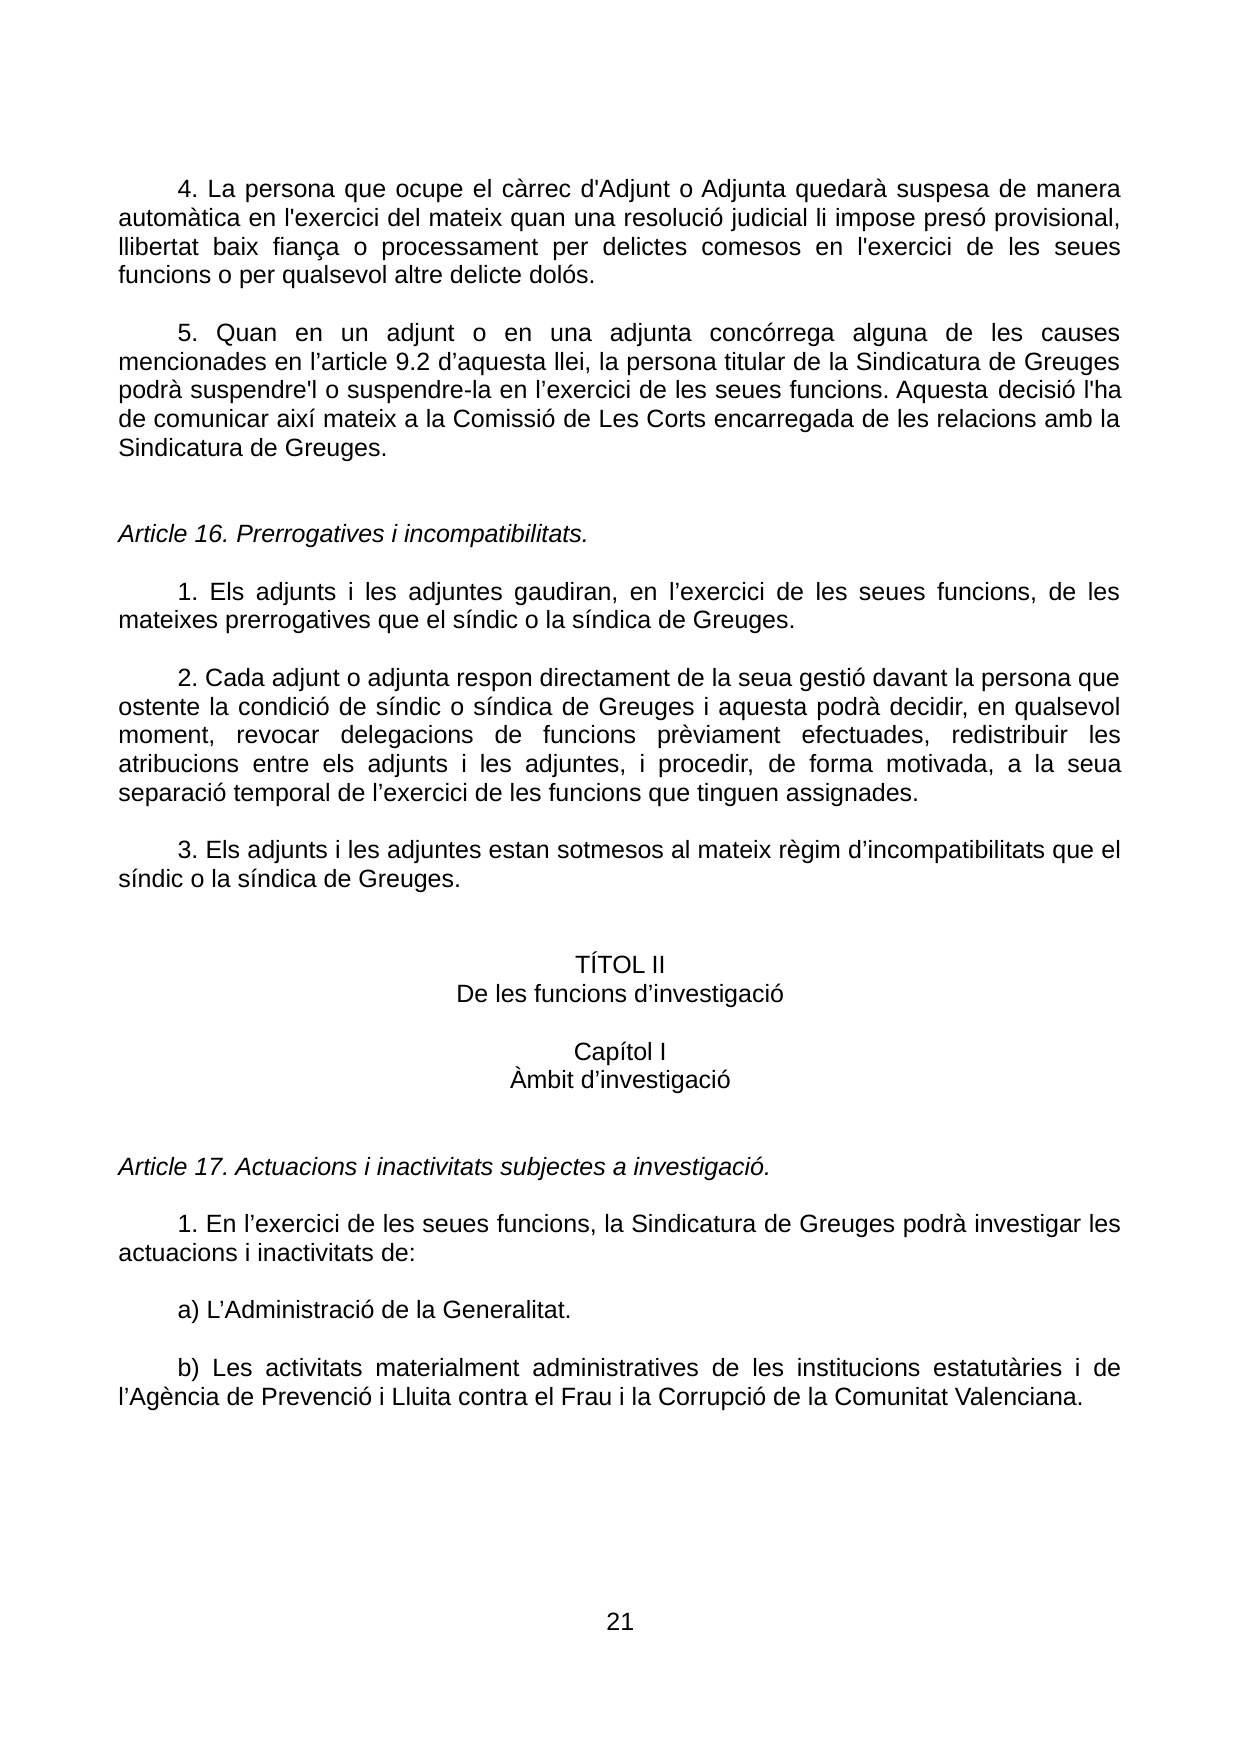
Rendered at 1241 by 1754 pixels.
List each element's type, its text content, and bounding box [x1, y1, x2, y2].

text 3. Els adjunts i les adjuntes estan sotmesos al mateix règim d’incompatibilitats que el síndic o la síndica de Greuges. [118, 835, 1122, 893]
text Article 16. Prerrogatives i incompatibilitats. [118, 519, 1122, 548]
text 1. Els adjunts i les adjuntes gaudiran, en l’exercici de les seues funcions, de les mateixes prerrogatives que el síndic o la síndica de Greuges. [118, 576, 1122, 634]
text Capítol I [118, 1036, 1122, 1065]
text 1. En l’exercici de les seues funcions, la Sindicatura de Greuges podrà investigar les actuacions i inactivitats de: [118, 1209, 1122, 1266]
text 4. La persona que ocupe el càrrec d'Adjunt o Adjunta quedarà suspesa de manera automàtica en l'exercici del mateix quan una resolució judicial li impose presó provisional, llibertat baix fiança o processament per delictes comesos en l'exercici de les seues funcions o per qualsevol altre delicte dolós. [118, 174, 1122, 289]
text TÍTOL II [118, 950, 1122, 979]
text Àmbit d’investigació [118, 1065, 1122, 1094]
text 5. Quan en un adjunt o en una adjunta concórrega alguna de les causes mencionades en l’article 9.2 d’aquesta llei, la persona titular de la Sindicatura de Greuges podrà suspendre'l o suspendre-la en l’exercici de les seues funcions. Aquesta decisió l'ha de comunicar així mateix a la Comissió de Les Corts encarregada de les relacions amb la Sindicatura de Greuges. [118, 318, 1122, 461]
text b) Les activitats materialment administratives de les institucions estatutàries i de l’Agència de Prevenció i Lluita contra el Frau i la Corrupció de la Comunitat Valenciana. [118, 1353, 1122, 1410]
text Article 17. Actuacions i inactivitats subjectes a investigació. [118, 1151, 1122, 1180]
text De les funcions d’investigació [118, 979, 1122, 1008]
text 2. Cada adjunt o adjunta respon directament de la seua gestió davant la persona que ostente la condició de síndic o síndica de Greuges i aquesta podrà decidir, en qualsevol moment, revocar delegacions de funcions prèviament efectuades, redistribuir les atribucions entre els adjunts i les adjuntes, i procedir, de forma motivada, a la seua separació temporal de l’exercici de les funcions que tinguen assignades. [118, 663, 1122, 806]
text a) L’Administració de la Generalitat. [118, 1295, 1122, 1324]
